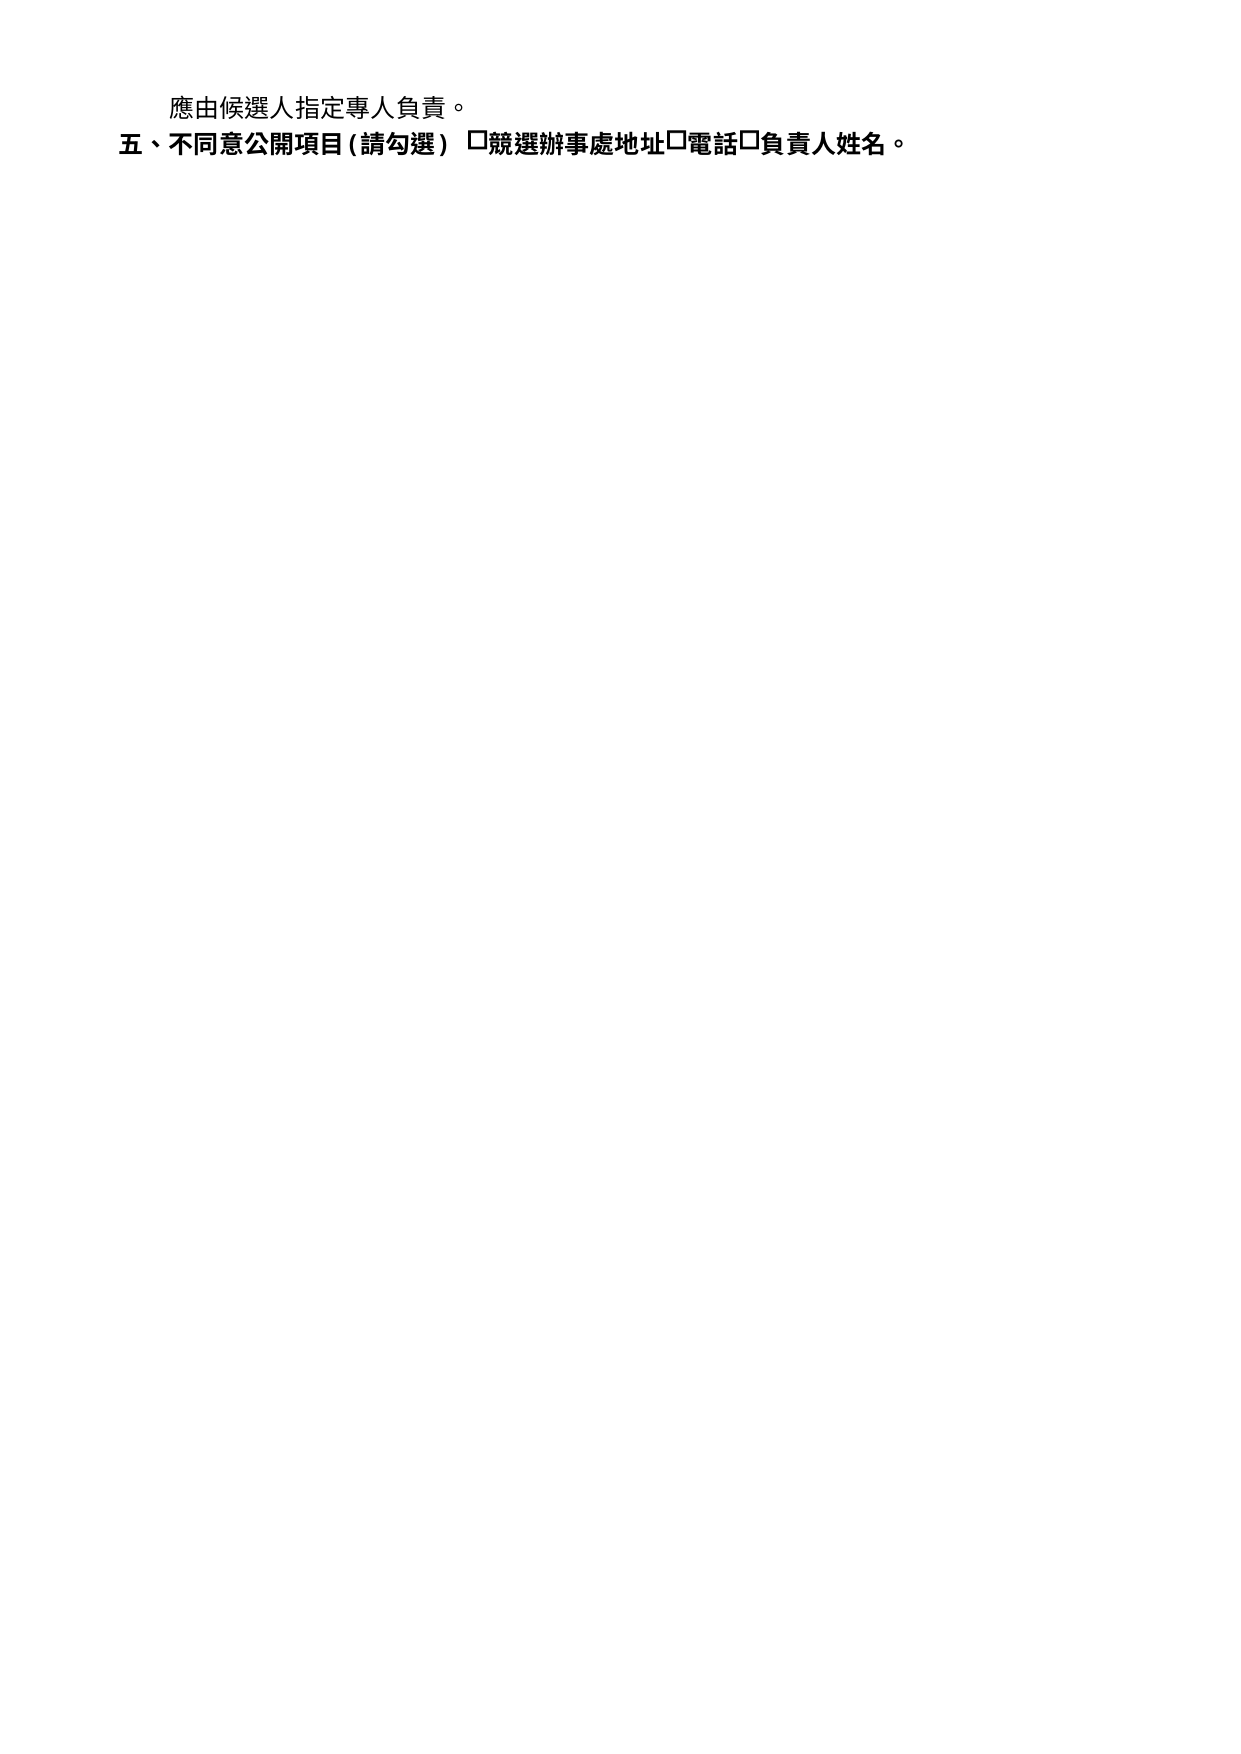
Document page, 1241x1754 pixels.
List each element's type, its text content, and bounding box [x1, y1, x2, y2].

text 五、不同意公開項目(請勾選) 競選辦事處地址電話負責人姓名。 [118, 125, 1122, 161]
text 應由候選人指定專人負責。 [118, 89, 1122, 125]
